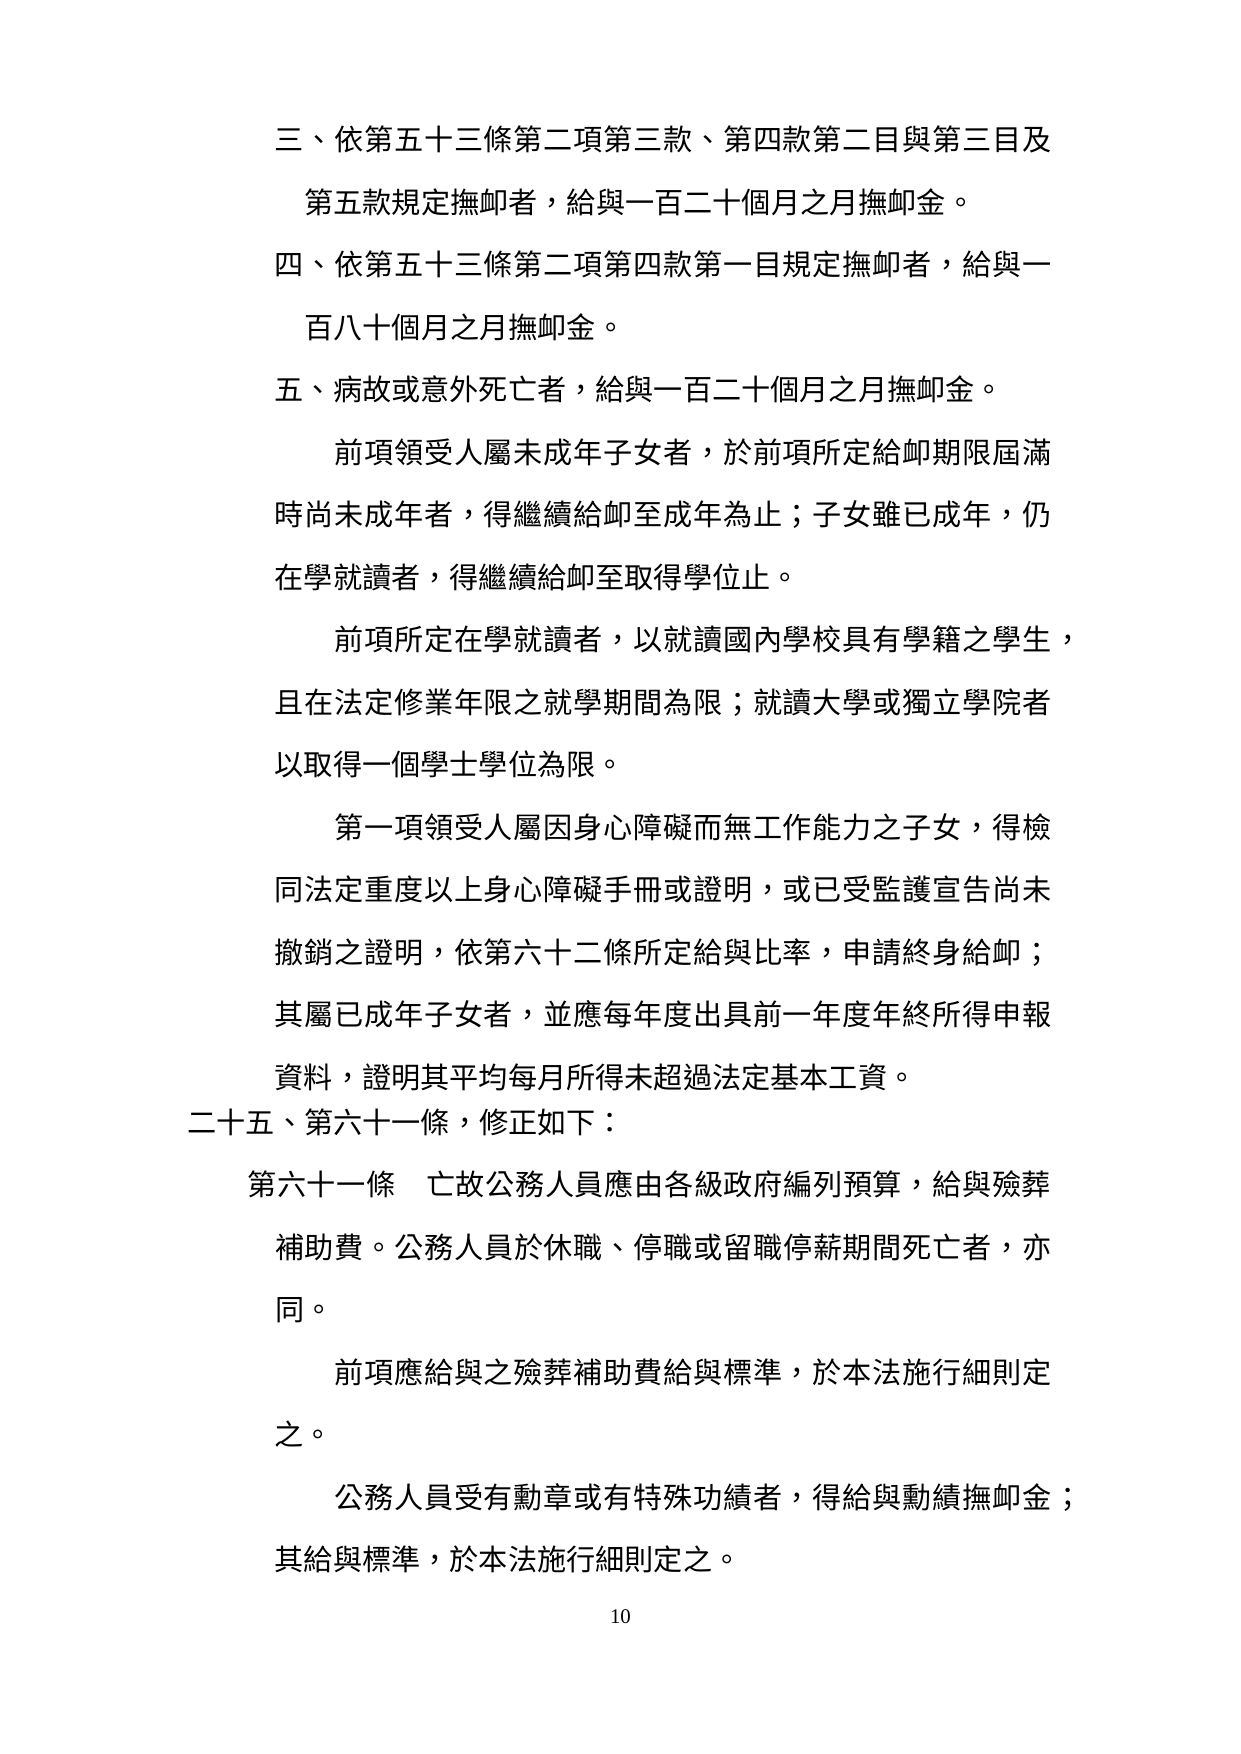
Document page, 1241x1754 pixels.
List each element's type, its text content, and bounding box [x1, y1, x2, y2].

text 二十五、第六十一條，修正如下： [187, 1104, 1053, 1141]
text 前項應給與之殮葬補助費給與標準，於本法施行細則定之。 [274, 1329, 1053, 1454]
text 公務人員受有勳章或有特殊功績者，得給與勳績撫卹金；其給與標準，於本法施行細則定之。 [274, 1454, 1053, 1579]
text 五、病故或意外死亡者，給與一百二十個月之月撫卹金。 [274, 346, 1053, 409]
text 三、依第五十三條第二項第三款、第四款第二目與第三目及第五款規定撫卹者，給與一百二十個月之月撫卹金。 [274, 96, 1053, 221]
text 四、依第五十三條第二項第四款第一目規定撫卹者，給與一百八十個月之月撫卹金。 [274, 221, 1053, 346]
text 前項領受人屬未成年子女者，於前項所定給卹期限屆滿時尚未成年者，得繼續給卹至成年為止；子女雖已成年，仍在學就讀者，得繼續給卹至取得學位止。 [274, 409, 1053, 596]
text 第一項領受人屬因身心障礙而無工作能力之子女，得檢同法定重度以上身心障礙手冊或證明，或已受監護宣告尚未撤銷之證明，依第六十二條所定給與比率，申請終身給卹；其屬已成年子女者，並應每年度出具前一年度年終所得申報資料，證明其平均每月所得未超過法定基本工資。 [274, 784, 1053, 1096]
text 第六十一條 亡故公務人員應由各級政府編列預算，給與殮葬補助費。公務人員於休職、停職或留職停薪期間死亡者，亦同。 [247, 1141, 1053, 1329]
text 前項所定在學就讀者，以就讀國內學校具有學籍之學生，且在法定修業年限之就學期間為限；就讀大學或獨立學院者，以取得一個學士學位為限。 [274, 596, 1053, 784]
